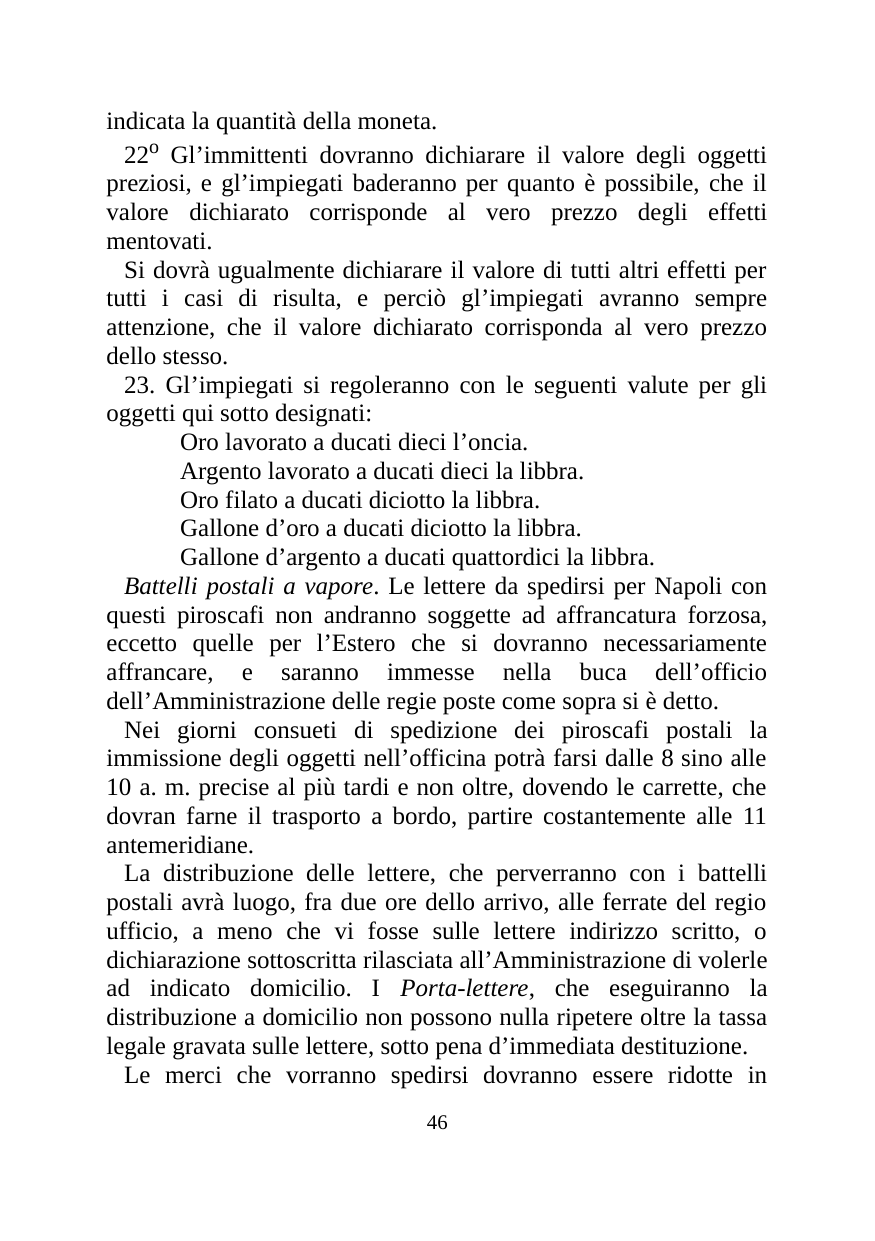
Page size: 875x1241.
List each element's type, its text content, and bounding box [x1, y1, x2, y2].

text La distribuzione delle lettere, che perverranno con i battelli postali avrà luogo, fra due ore dello arrivo, alle ferrate del regio ufficio, a meno che vi fosse sulle lettere indirizzo scritto, o dichiarazione sottoscritta rilasciata all’Amministrazione di volerle ad indicato domicilio. I Porta-lettere, che eseguiranno la distribuzione a domicilio non possono nulla ripetere oltre la tassa legale gravata sulle lettere, sotto pena d’immediata destituzione. [106, 858, 768, 1060]
text indicata la quantità della moneta. [106, 106, 768, 135]
text Nei giorni consueti di spedizione dei piroscafi postali la immissione degli oggetti nell’officina potrà farsi dalle 8 sino alle 10 a. m. precise al più tardi e non oltre, dovendo le carrette, che dovran farne il trasporto a bordo, partire costantemente alle 11 antemeridiane. [106, 715, 768, 858]
text 22o Gl’immittenti dovranno dichiarare il valore degli oggetti preziosi, e gl’impiegati baderanno per quanto è possibile, che il valore dichiarato corrisponde al vero prezzo degli effetti mentovati. [106, 135, 768, 255]
text Gallone d’argento a ducati quattordici la libbra. [106, 542, 768, 571]
text Argento lavorato a ducati dieci la libbra. [106, 456, 768, 485]
text Gallone d’oro a ducati diciotto la libbra. [106, 513, 768, 542]
text Le merci che vorranno spedirsi dovranno essere ridotte in [106, 1060, 768, 1088]
text 23. Gl’impiegati si regoleranno con le seguenti valute per gli oggetti qui sotto designati: [106, 370, 768, 427]
text Battelli postali a vapore. Le lettere da spedirsi per Napoli con questi piroscafi non andranno soggette ad affrancatura forzosa, eccetto quelle per l’Estero che si dovranno necessariamente affrancare, e saranno immesse nella buca dell’officio dell’Amministrazione delle regie poste come sopra si è detto. [106, 571, 768, 715]
text Oro filato a ducati diciotto la libbra. [106, 485, 768, 513]
text Si dovrà ugualmente dichiarare il valore di tutti altri effetti per tutti i casi di risulta, e perciò gl’impiegati avranno sempre attenzione, che il valore dichiarato corrisponda al vero prezzo dello stesso. [106, 255, 768, 370]
text Oro lavorato a ducati dieci l’oncia. [106, 427, 768, 456]
